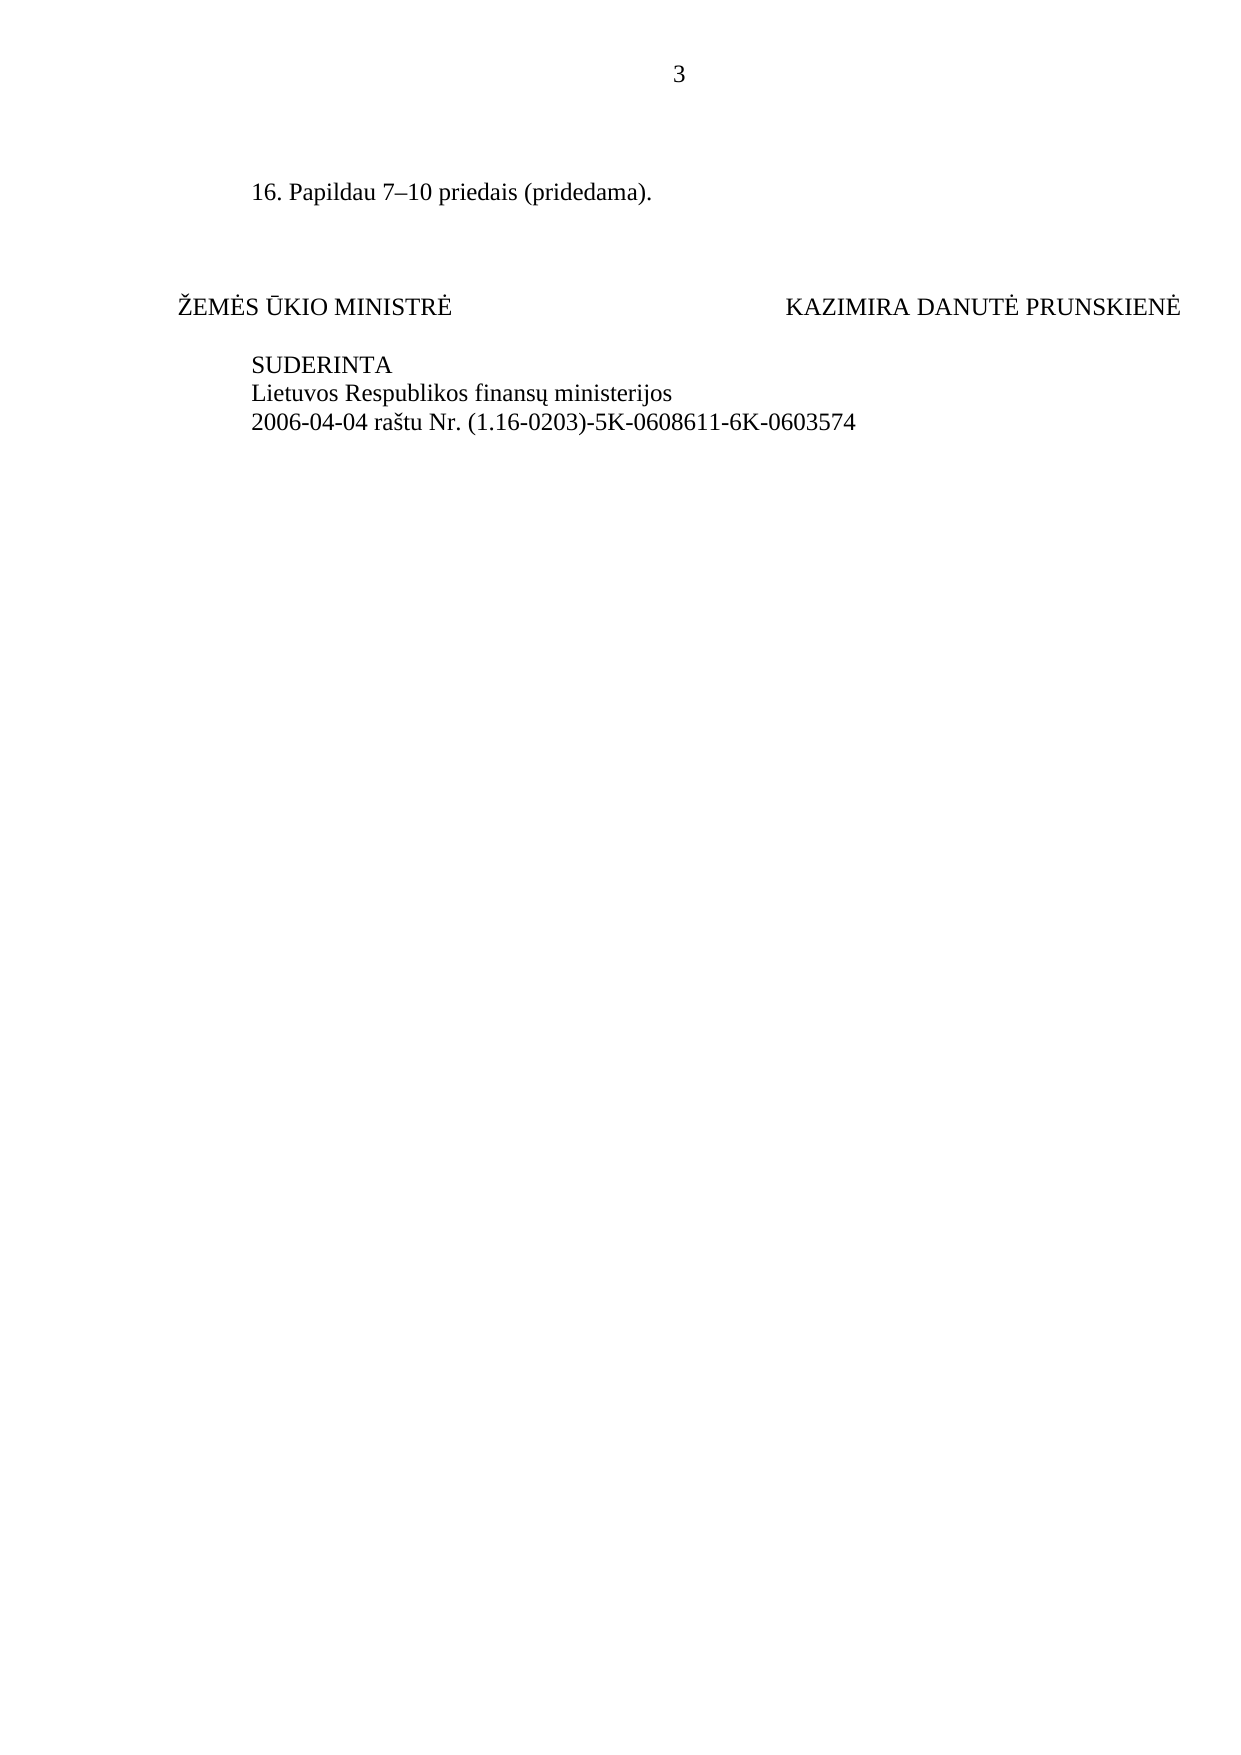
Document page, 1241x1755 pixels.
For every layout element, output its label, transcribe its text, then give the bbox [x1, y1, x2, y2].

text Lietuvos Respublikos finansų ministerijos [177, 378, 1181, 407]
text ŽEMĖS ŪKIO MINISTRĖ KAZIMIRA DANUTĖ PRUNSKIENĖ [177, 292, 1181, 321]
text 2006-04-04 raštu Nr. (1.16-0203)-5K-0608611-6K-0603574 [177, 407, 1181, 436]
text 16. Papildau 7–10 priedais (pridedama). [177, 177, 1181, 206]
text SUDERINTA [177, 350, 1181, 378]
